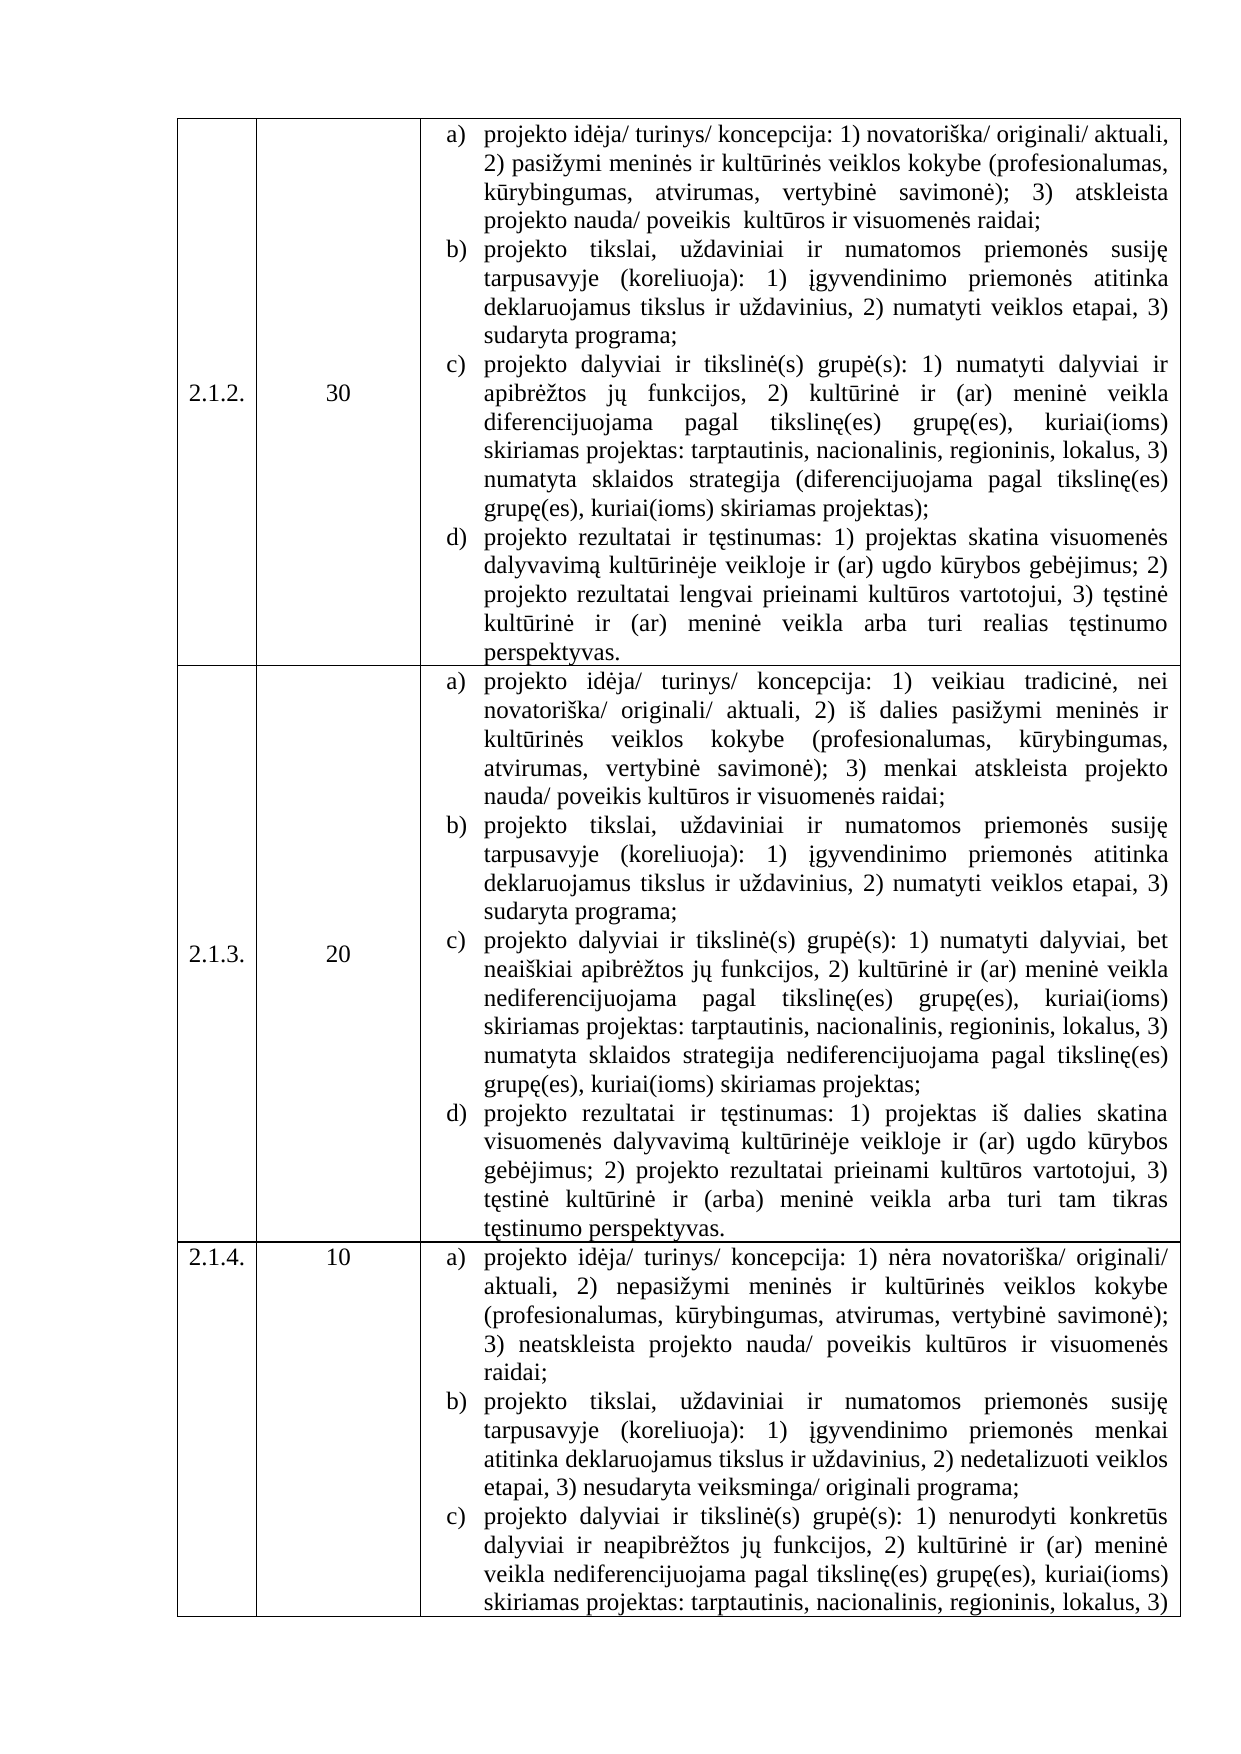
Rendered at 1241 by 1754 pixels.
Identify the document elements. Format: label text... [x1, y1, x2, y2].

table_cell 30 [257, 119, 420, 665]
table_cell 2.1.4. [178, 1243, 256, 1616]
table_cell a) projekto idėja/ turinys/ koncepcija: 1) veikiau tradicinė, nei novatoriška/ originali/ aktuali, 2) iš dalies pasižymi meninės ir kultūrinės veiklos kokybe (profesionalumas, kūrybingumas, atvirumas, vertybinė savimonė); 3) menkai atskleista projekto nauda/ poveikis kultūros ir visuomenės raidai; b) projekto tikslai, uždaviniai ir numatomos priemonės susiję tarpusavyje (koreliuoja): 1) įgyvendinimo priemonės atitinka deklaruojamus tikslus ir uždavinius, 2) numatyti veiklos etapai, 3) sudaryta programa; c) projekto dalyviai ir tikslinė(s) grupė(s): 1) numatyti dalyviai, bet neaiškiai apibrėžtos jų funkcijos, 2) kultūrinė ir (ar) meninė veikla nediferencijuojama pagal tikslinę(es) grupę(es), kuriai(ioms) skiriamas projektas: tarptautinis, nacionalinis, regioninis, lokalus, 3) numatyta sklaidos strategija nediferencijuojama pagal tikslinę(es) grupę(es), kuriai(ioms) skiriamas projektas; d) projekto rezultatai ir tęstinumas: 1) projektas iš dalies skatina visuomenės dalyvavimą kultūrinėje veikloje ir (ar) ugdo kūrybos gebėjimus; 2) projekto rezultatai prieinami kultūros vartotojui, 3) tęstinė kultūrinė ir (arba) meninė veikla arba turi tam tikras tęstinumo perspektyvas. [421, 666, 1180, 1241]
table_cell 2.1.3. [178, 666, 256, 1241]
table_cell 2.1.2. [178, 119, 256, 665]
table_cell a) projekto idėja/ turinys/ koncepcija: 1) nėra novatoriška/ originali/ aktuali, 2) nepasižymi meninės ir kultūrinės veiklos kokybe (profesionalumas, kūrybingumas, atvirumas, vertybinė savimonė); 3) neatskleista projekto nauda/ poveikis kultūros ir visuomenės raidai; b) projekto tikslai, uždaviniai ir numatomos priemonės susiję tarpusavyje (koreliuoja): 1) įgyvendinimo priemonės menkai atitinka deklaruojamus tikslus ir uždavinius, 2) nedetalizuoti veiklos etapai, 3) nesudaryta veiksminga/ originali programa; c) projekto dalyviai ir tikslinė(s) grupė(s): 1) nenurodyti konkretūs dalyviai ir neapibrėžtos jų funkcijos, 2) kultūrinė ir (ar) meninė veikla nediferencijuojama pagal tikslinę(es) grupę(es), kuriai(ioms) skiriamas projektas: tarptautinis, nacionalinis, regioninis, lokalus, 3) [421, 1243, 1180, 1616]
table_cell a) projekto idėja/ turinys/ koncepcija: 1) novatoriška/ originali/ aktuali, 2) pasižymi meninės ir kultūrinės veiklos kokybe (profesionalumas, kūrybingumas, atvirumas, vertybinė savimonė); 3) atskleista projekto nauda/ poveikis kultūros ir visuomenės raidai; b) projekto tikslai, uždaviniai ir numatomos priemonės susiję tarpusavyje (koreliuoja): 1) įgyvendinimo priemonės atitinka deklaruojamus tikslus ir uždavinius, 2) numatyti veiklos etapai, 3) sudaryta programa; c) projekto dalyviai ir tikslinė(s) grupė(s): 1) numatyti dalyviai ir apibrėžtos jų funkcijos, 2) kultūrinė ir (ar) meninė veikla diferencijuojama pagal tikslinę(es) grupę(es), kuriai(ioms) skiriamas projektas: tarptautinis, nacionalinis, regioninis, lokalus, 3) numatyta sklaidos strategija (diferencijuojama pagal tikslinę(es) grupę(es), kuriai(ioms) skiriamas projektas); d) projekto rezultatai ir tęstinumas: 1) projektas skatina visuomenės dalyvavimą kultūrinėje veikloje ir (ar) ugdo kūrybos gebėjimus; 2) projekto rezultatai lengvai prieinami kultūros vartotojui, 3) tęstinė kultūrinė ir (ar) meninė veikla arba turi realias tęstinumo perspektyvas. [421, 119, 1180, 665]
table_cell 10 [257, 1243, 420, 1616]
table_cell 20 [257, 666, 420, 1241]
